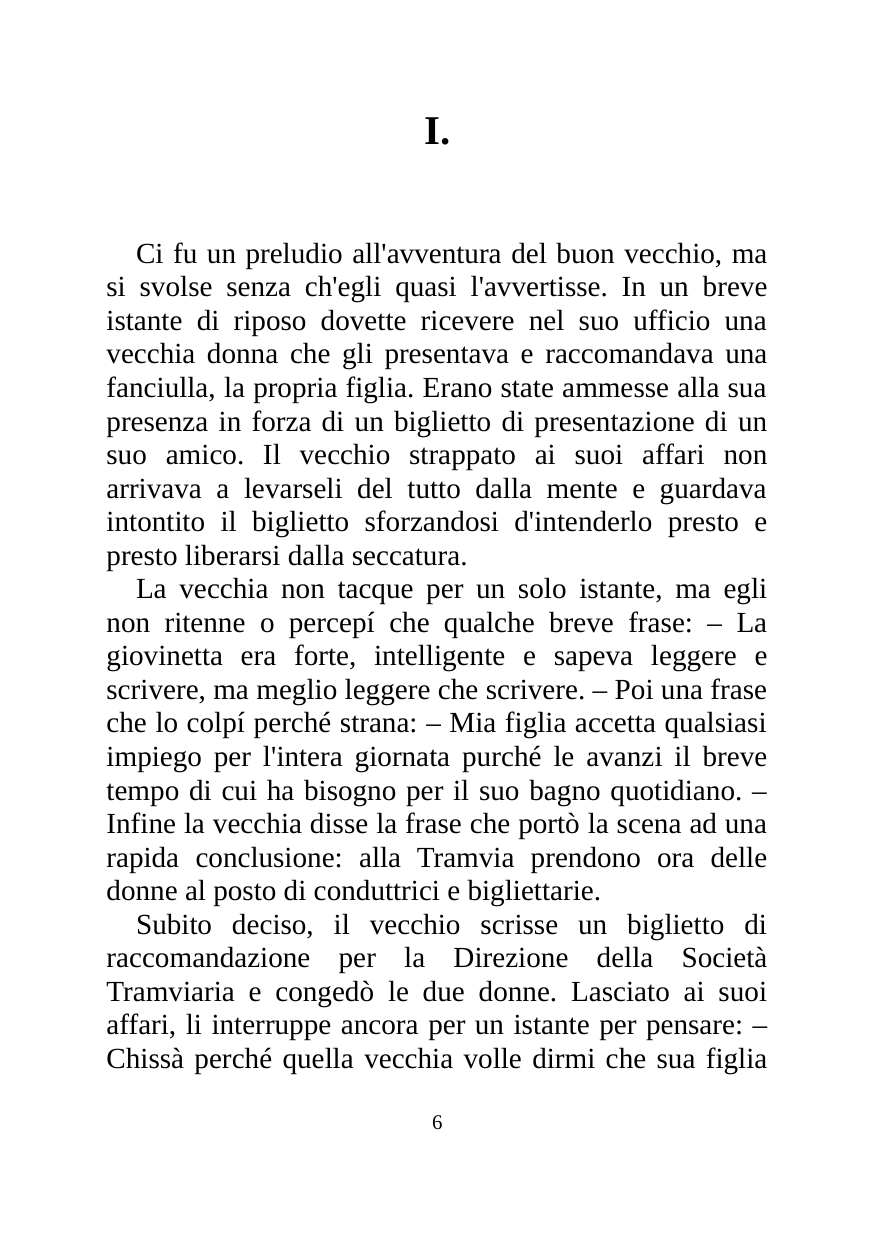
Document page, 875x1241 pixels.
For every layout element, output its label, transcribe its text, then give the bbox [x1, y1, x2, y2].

text Subito deciso, il vecchio scrisse un biglietto di raccomandazione per la Direzione della Società Tramviaria e congedò le due donne. Lasciato ai suoi affari, li interruppe ancora per un istante per pensare: – Chissà perché quella vecchia volle dirmi che sua figlia [106, 907, 768, 1074]
text Ci fu un preludio all'avventura del buon vecchio, ma si svolse senza ch'egli quasi l'avvertisse. In un breve istante di riposo dovette ricevere nel suo ufficio una vecchia donna che gli presentava e raccomandava una fanciulla, la propria figlia. Erano state ammesse alla sua presenza in forza di un biglietto di presentazione di un suo amico. Il vecchio strappato ai suoi affari non arrivava a levarseli del tutto dalla mente e guardava intontito il biglietto sforzandosi d'intenderlo presto e presto liberarsi dalla seccatura. [106, 236, 768, 571]
subtitle I. [106, 106, 768, 153]
text La vecchia non tacque per un solo istante, ma egli non ritenne o percepí che qualche breve frase: – La giovinetta era forte, intelligente e sapeva leggere e scrivere, ma meglio leggere che scrivere. – Poi una frase che lo colpí perché strana: – Mia figlia accetta qualsiasi impiego per l'intera giornata purché le avanzi il breve tempo di cui ha bisogno per il suo bagno quotidiano. – Infine la vecchia disse la frase che portò la scena ad una rapida conclusione: alla Tramvia prendono ora delle donne al posto di conduttrici e bigliettarie. [106, 571, 768, 907]
